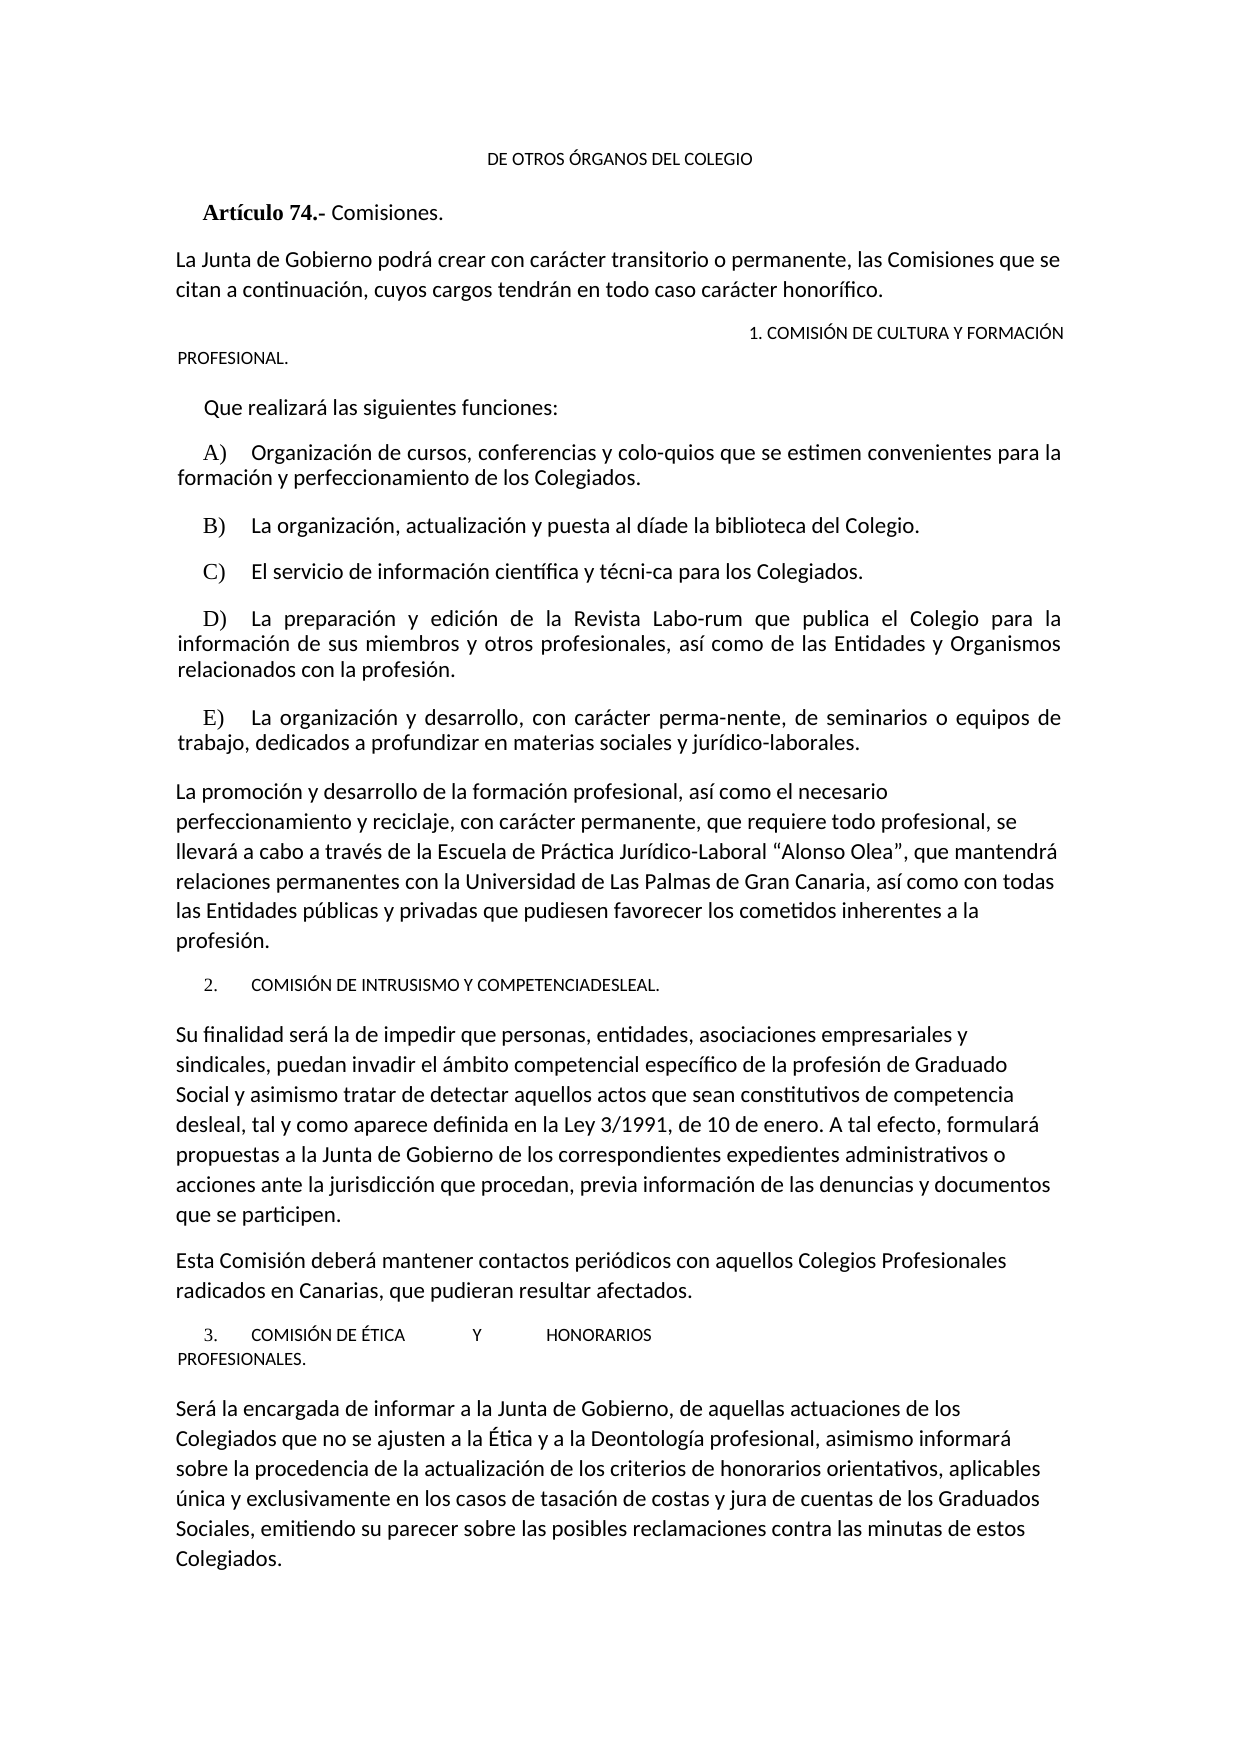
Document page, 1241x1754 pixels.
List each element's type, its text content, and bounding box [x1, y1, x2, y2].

list COMISIÓN DE ÉTICA Y HONORARIOS [177, 1323, 1063, 1346]
list COMISIÓN DE INTRUSISMO Y COMPETENCIADESLEAL. [177, 973, 1063, 996]
text DE OTROS ÓRGANOS DEL COLEGIO [177, 148, 1062, 171]
text La promoción y desarrollo de la formación profesional, así como el necesario perfeccionamiento y reciclaje, con carácter permanente, que requiere todo profesional, se llevará a cabo a través de la Escuela de Práctica Jurídico-Laboral “Alonso Olea”, que mantendrá relaciones permanentes con la Universidad de Las Palmas de Gran Canaria, así como con todas las Entidades públicas y privadas que pudiesen favorecer los cometidos inherentes a la profesión. [176, 777, 1063, 954]
list Organización de cursos, conferencias y colo-quios que se estimen convenientes para la formación y perfeccionamiento de los Colegiados. [177, 440, 1063, 491]
text 1. COMISIÓN DE CULTURA Y FORMACIÓN [177, 322, 1064, 344]
text Que realizará las siguientes funciones: [204, 393, 1063, 421]
text Artículo 74.- Comisiones. [202, 198, 1063, 226]
text Será la encargada de informar a la Junta de Gobierno, de aquellas actuaciones de los Colegiados que no se ajusten a la Ética y a la Deontología profesional, asimismo informará sobre la procedencia de la actualización de los criterios de honorarios orientativos, aplicables única y exclusivamente en los casos de tasación de costas y jura de cuentas de los Graduados Sociales, emitiendo su parecer sobre las posibles reclamaciones contra las minutas de estos Colegiados. [176, 1394, 1063, 1572]
list La organización, actualización y puesta al díade la biblioteca del Colegio. [177, 512, 1063, 538]
text Esta Comisión deberá mantener contactos periódicos con aquellos Colegios Profesionales radicados en Canarias, que pudieran resultar afectados. [176, 1246, 1063, 1304]
text PROFESIONAL. [177, 346, 1063, 369]
text Su finalidad será la de impedir que personas, entidades, asociaciones empresariales y sindicales, puedan invadir el ámbito competencial específico de la profesión de Graduado Social y asimismo tratar de detectar aquellos actos que sean constitutivos de competencia desleal, tal y como aparece definida en la Ley 3/1991, de 10 de enero. A tal efecto, formulará propuestas a la Junta de Gobierno de los correspondientes expedientes administrativos o acciones ante la jurisdicción que procedan, previa información de las denuncias y documentos que se participen. [176, 1020, 1063, 1228]
list El servicio de información científica y técni-ca para los Colegiados. [177, 559, 1063, 585]
list La organización y desarrollo, con carácter perma-nente, de seminarios o equipos de trabajo, dedicados a profundizar en materias sociales y jurídico-laborales. [177, 704, 1063, 756]
list La preparación y edición de la Revista Labo-rum que publica el Colegio para la información de sus miembros y otros profesionales, así como de las Entidades y Organismos relacionados con la profesión. [177, 606, 1063, 683]
text La Junta de Gobierno podrá crear con carácter transitorio o permanente, las Comisiones que se citan a continuación, cuyos cargos tendrán en todo caso carácter honorífico. [176, 245, 1063, 303]
text PROFESIONALES. [177, 1347, 1063, 1370]
